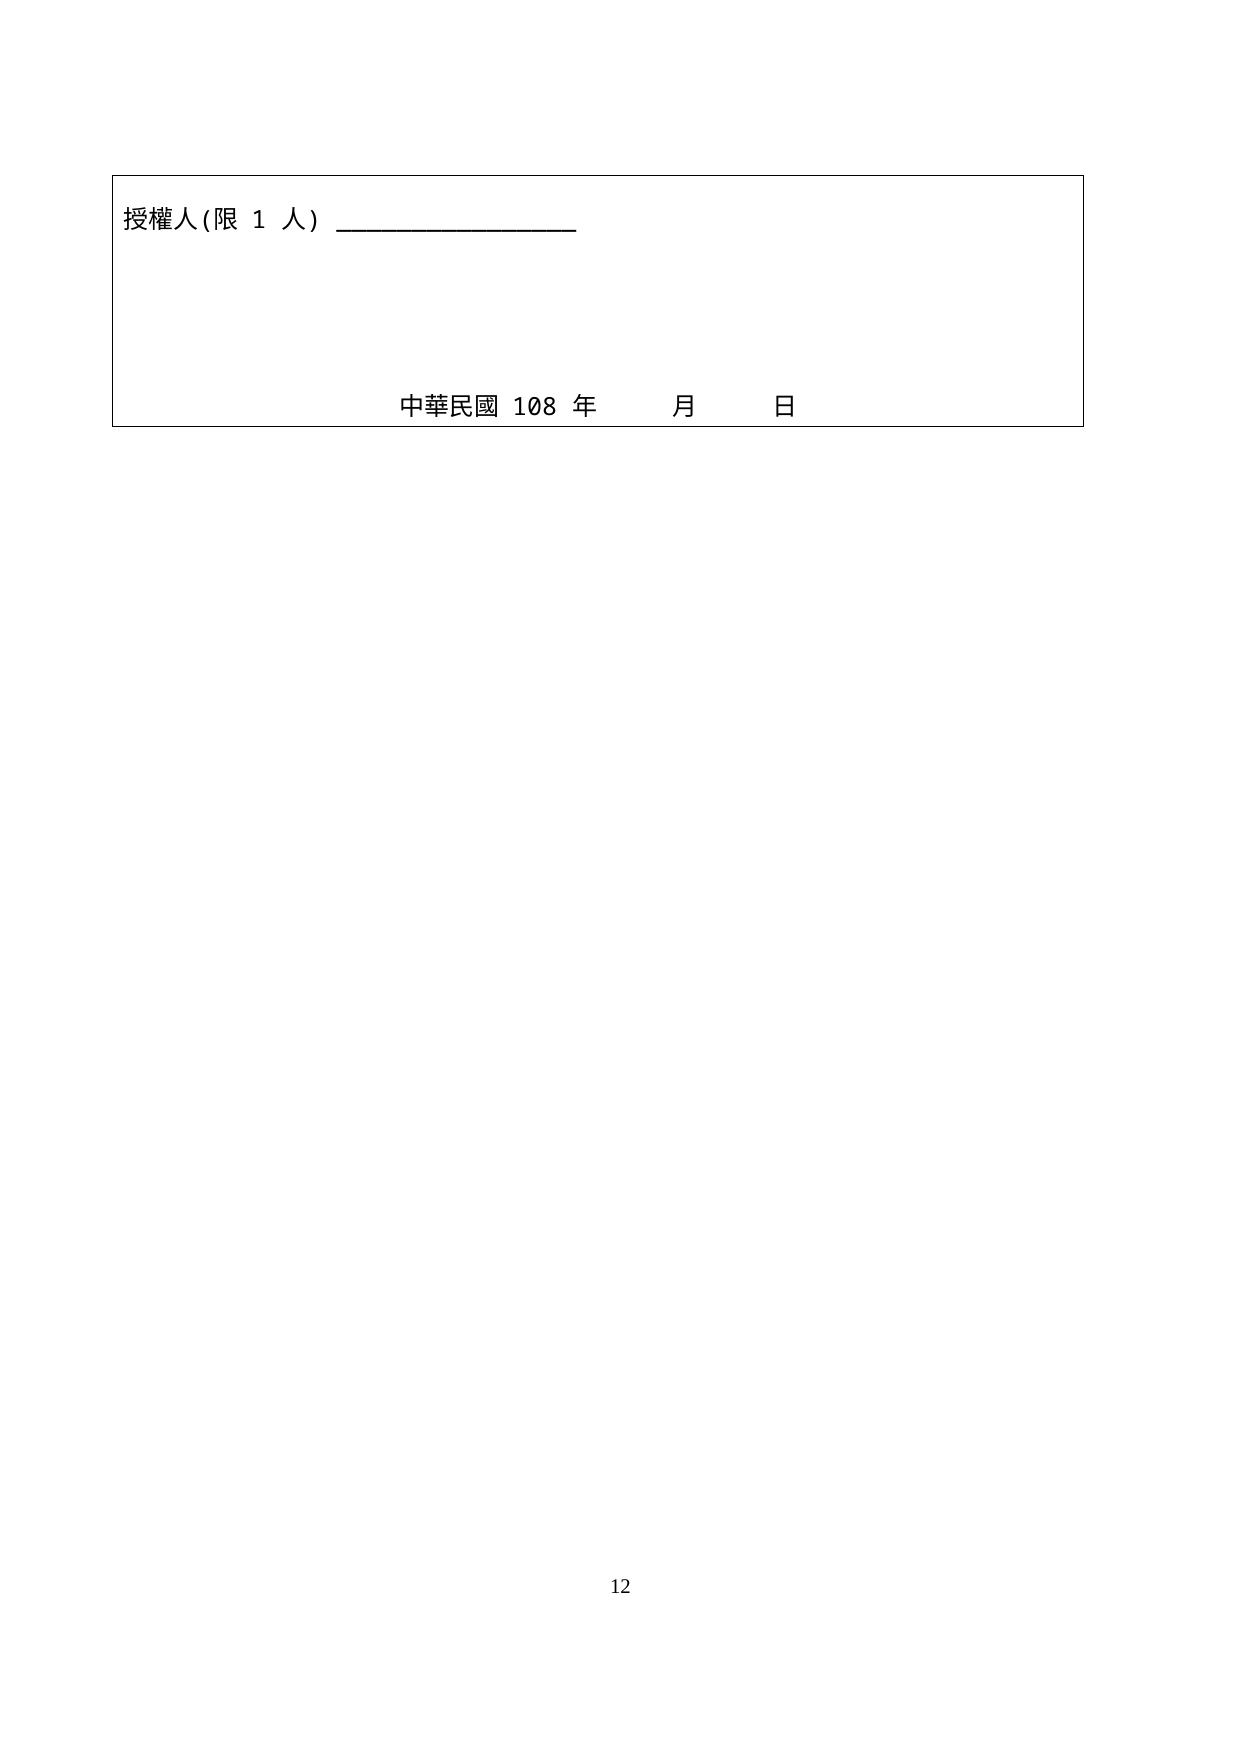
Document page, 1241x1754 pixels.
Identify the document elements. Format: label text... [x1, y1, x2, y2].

table_cell 授權人(限 1 人) ________________ 中華民國 108 年 月 日 [113, 176, 1083, 426]
